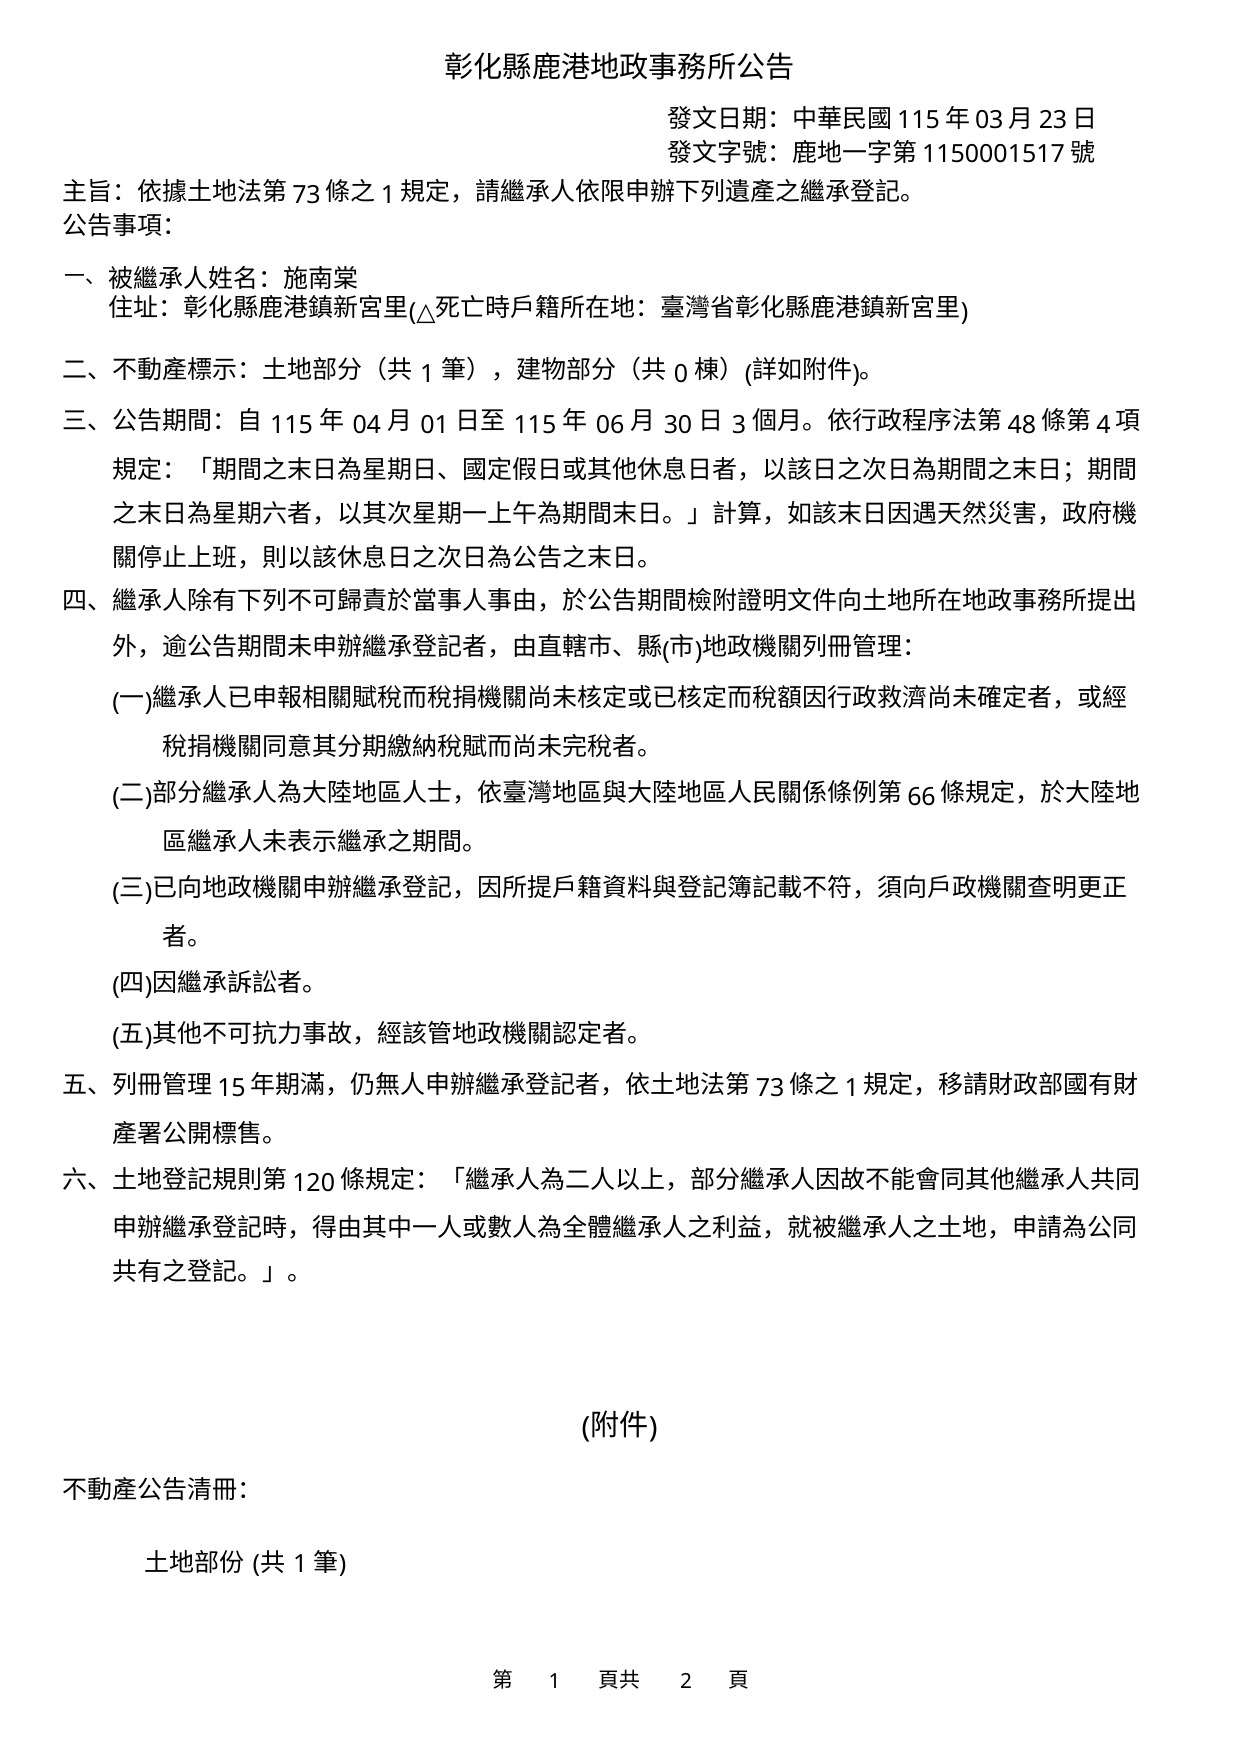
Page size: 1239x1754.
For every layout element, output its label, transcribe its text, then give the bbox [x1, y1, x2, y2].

table_cell [718, 1600, 759, 1660]
table_cell [0, 1600, 62, 1660]
table_header [523, 0, 585, 41]
table_cell [585, 1600, 653, 1660]
table_cell [653, 95, 667, 177]
table_header [718, 0, 759, 41]
table_header [109, 0, 482, 41]
table_cell 頁共 [585, 1660, 653, 1701]
table_cell [0, 1456, 62, 1528]
table_cell 頁 [718, 1660, 759, 1701]
table_cell [718, 1355, 759, 1395]
table_cell 2 [653, 1660, 718, 1701]
table_header [585, 0, 653, 41]
table_cell [109, 1660, 482, 1701]
table_cell 第 [483, 1660, 523, 1701]
table_cell [62, 95, 109, 177]
table_header [0, 0, 62, 41]
table_cell [1177, 1660, 1239, 1701]
table_cell 1 [523, 1660, 585, 1701]
table_cell [0, 264, 62, 315]
table_cell [62, 1660, 109, 1701]
table_cell [109, 95, 482, 177]
table_cell [0, 1395, 62, 1456]
table_cell [1177, 1600, 1239, 1660]
table_cell [667, 1355, 718, 1395]
table_cell [483, 1600, 523, 1660]
table_cell [1177, 356, 1239, 1354]
table_cell [62, 1355, 109, 1395]
table_header [483, 0, 523, 41]
table_cell [483, 1355, 523, 1395]
table_cell [0, 356, 62, 1354]
table_cell [1177, 1529, 1239, 1600]
table_cell 二、不動產標示：土地部分（共 1 筆），建物部分（共 0 棟）(詳如附件)。 三、公告期間：自 115 年 04 月 01 日至 115 年 06 月 30 日 3 個月。依行政程序法第48條第4項 規定：「期間之末日為星期日、國定假日或其他休息日者，以該日之次日為期間之末日；期間 之末日為星期六者，以其次星期一上午為期間末日。」計算，如該末日因遇天然災害，政府機 關停止上班，則以該休息日之次日為公告之末日。 四、繼承人除有下列不可歸責於當事人事由，於公告期間檢附證明文件向土地所在地政事務所提出 外，逾公告期間未申辦繼承登記者，由直轄市、縣(市)地政機關列冊管理： (一)繼承人已申報相關賦稅而稅捐機關尚未核定或已核定而稅額因行政救濟尚未確定者，或經 稅捐機關同意其分期繳納稅賦而尚未完稅者。 (二)部分繼承人為大陸地區人士，依臺灣地區與大陸地區人民關係條例第66條規定，於大陸地 區繼承人未表示繼承之期間。 (三)已向地政機關申辦繼承登記，因所提戶籍資料與登記簿記載不符，須向戶政機關查明更正 者。 (四)因繼承訴訟者。 (五)其他不可抗力事故，經該管地政機關認定者。 五、列冊管理15年期滿，仍無人申辦繼承登記者，依土地法第73條之1規定，移請財政部國有財 產署公開標售。 六、土地登記規則第120條規定：「繼承人為二人以上，部分繼承人因故不能會同其他繼承人共同 申辦繼承登記時，得由其中一人或數人為全體繼承人之利益，就被繼承人之土地，申請為公同 共有之登記。」。 [62, 356, 1177, 1354]
table_cell [483, 95, 523, 177]
table_header [667, 0, 718, 41]
table_cell [523, 1600, 585, 1660]
table_cell [1177, 264, 1239, 315]
table_header [1177, 0, 1239, 41]
table_cell [109, 1355, 482, 1395]
table_cell [1177, 95, 1239, 177]
table_cell [759, 1660, 1177, 1701]
table_header [653, 0, 667, 41]
table_cell [62, 315, 109, 356]
table_cell [0, 1355, 62, 1395]
table_cell [109, 1600, 482, 1660]
table_cell 土地部份 (共 1 筆) [62, 1529, 1177, 1600]
table_cell 主旨：依據土地法第73條之1規定，請繼承人依限申辦下列遺產之繼承登記。 公告事項： [62, 177, 1177, 264]
table_cell [759, 1355, 1177, 1395]
table_cell [0, 1529, 62, 1600]
table_cell [667, 1600, 718, 1660]
table_cell [0, 41, 62, 94]
table_cell 被繼承人姓名：施南棠 住址：彰化縣鹿港鎮新宮里(△死亡時戶籍所在地：臺灣省彰化縣鹿港鎮新宮里) [109, 264, 1177, 356]
table_cell 不動產公告清冊： [62, 1456, 1177, 1528]
table_cell (附件) [62, 1395, 1177, 1456]
table_cell [523, 1355, 585, 1395]
table_header [62, 0, 109, 41]
table_cell [1177, 41, 1239, 94]
table_cell [523, 95, 585, 177]
table_cell [653, 1600, 667, 1660]
table_cell [1177, 177, 1239, 264]
table_cell 發文日期：中華民國115年03月23日 發文字號：鹿地一字第1150001517號 [667, 95, 1177, 177]
table_cell [1177, 1355, 1239, 1395]
table_cell [585, 1355, 653, 1395]
table_cell 一、 [62, 264, 109, 315]
table_cell [0, 1660, 62, 1701]
table_cell [62, 1600, 109, 1660]
table_cell [0, 315, 62, 356]
table_cell [1177, 1395, 1239, 1456]
table_cell [585, 95, 653, 177]
table_cell [759, 1600, 1177, 1660]
table_cell 彰化縣鹿港地政事務所公告 [62, 41, 1177, 94]
table_header [759, 0, 1177, 41]
table_cell [653, 1355, 667, 1395]
table_cell [1177, 1456, 1239, 1528]
table_cell [0, 95, 62, 177]
table_cell [0, 177, 62, 264]
table_cell [1177, 315, 1239, 356]
